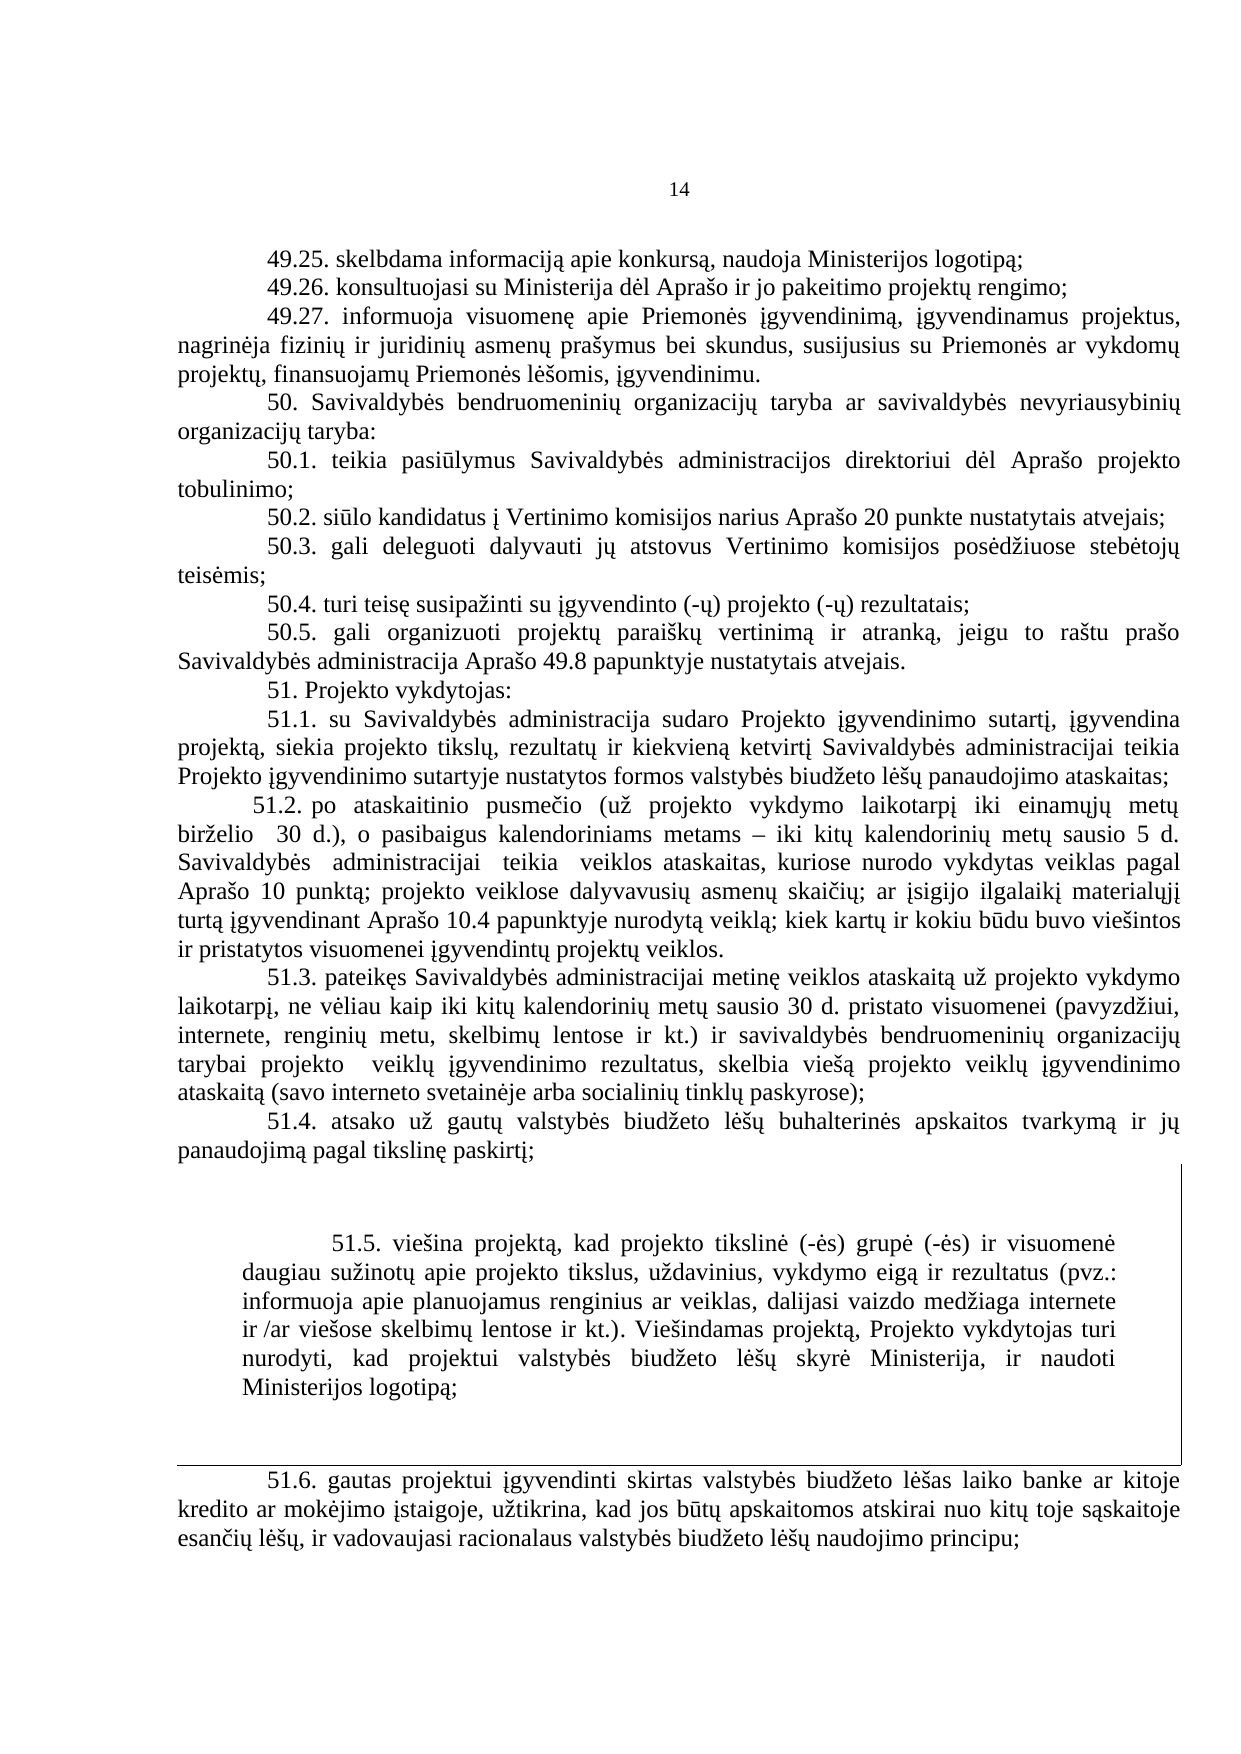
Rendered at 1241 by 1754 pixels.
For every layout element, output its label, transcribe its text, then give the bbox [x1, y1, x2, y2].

text 50.3. gali deleguoti dalyvauti jų atstovus Vertinimo komisijos posėdžiuose stebėtojų teisėmis; [177, 531, 1181, 589]
text 49.26. konsultuojasi su Ministerija dėl Aprašo ir jo pakeitimo projektų rengimo; [177, 272, 1181, 301]
text 51.6. gautas projektui įgyvendinti skirtas valstybės biudžeto lėšas laiko banke ar kitoje kredito ar mokėjimo įstaigoje, užtikrina, kad jos būtų apskaitomos atskirai nuo kitų toje sąskaitoje esančių lėšų, ir vadovaujasi racionalaus valstybės biudžeto lėšų naudojimo principu; [177, 1465, 1181, 1552]
text 49.25. skelbdama informaciją apie konkursą, naudoja Ministerijos logotipą; [177, 244, 1181, 272]
text 51.3. pateikęs Savivaldybės administracijai metinę veiklos ataskaitą už projekto vykdymo laikotarpį, ne vėliau kaip iki kitų kalendorinių metų sausio 30 d. pristato visuomenei (pavyzdžiui, internete, renginių metu, skelbimų lentose ir kt.) ir savivaldybės bendruomeninių organizacijų tarybai projekto veiklų įgyvendinimo rezultatus, skelbia viešą projekto veiklų įgyvendinimo ataskaitą (savo interneto svetainėje arba socialinių tinklų paskyrose); [177, 962, 1181, 1106]
text 50.4. turi teisę susipažinti su įgyvendinto (-ų) projekto (-ų) rezultatais; [177, 589, 1181, 617]
text 51. Projekto vykdytojas: [177, 675, 1181, 704]
text 50.2. siūlo kandidatus į Vertinimo komisijos narius Aprašo 20 punkte nustatytais atvejais; [177, 502, 1181, 531]
text 51.5. viešina projektą, kad projekto tikslinė (-ės) grupė (-ės) ir visuomenė daugiau sužinotų apie projekto tikslus, uždavinius, vykdymo eigą ir rezultatus (pvz.: informuoja apie planuojamus renginius ar veiklas, dalijasi vaizdo medžiaga internete ir /ar viešose skelbimų lentose ir kt.). Viešindamas projektą, Projekto vykdytojas turi nurodyti, kad projektui valstybės biudžeto lėšų skyrė Ministerija, ir naudoti Ministerijos logotipą; [177, 1164, 1181, 1465]
text 50. Savivaldybės bendruomeninių organizacijų taryba ar savivaldybės nevyriausybinių organizacijų taryba: [177, 387, 1181, 445]
text 51.1. su Savivaldybės administracija sudaro Projekto įgyvendinimo sutartį, įgyvendina projektą, siekia projekto tikslų, rezultatų ir kiekvieną ketvirtį Savivaldybės administracijai teikia Projekto įgyvendinimo sutartyje nustatytos formos valstybės biudžeto lėšų panaudojimo ataskaitas; [177, 704, 1181, 790]
text 50.1. teikia pasiūlymus Savivaldybės administracijos direktoriui dėl Aprašo projekto tobulinimo; [177, 445, 1181, 502]
text 51.4. atsako už gautų valstybės biudžeto lėšų buhalterinės apskaitos tvarkymą ir jų panaudojimą pagal tikslinę paskirtį; [177, 1106, 1181, 1164]
text 51.2. po ataskaitinio pusmečio (už projekto vykdymo laikotarpį iki einamųjų metų birželio 30 d.), o pasibaigus kalendoriniams metams – iki kitų kalendorinių metų sausio 5 d. Savivaldybės administracijai teikia veiklos ataskaitas, kuriose nurodo vykdytas veiklas pagal Aprašo 10 punktą; projekto veiklose dalyvavusių asmenų skaičių; ar įsigijo ilgalaikį materialųjį turtą įgyvendinant Aprašo 10.4 papunktyje nurodytą veiklą; kiek kartų ir kokiu būdu buvo viešintos ir pristatytos visuomenei įgyvendintų projektų veiklos. [177, 790, 1181, 962]
text 50.5. gali organizuoti projektų paraiškų vertinimą ir atranką, jeigu to raštu prašo Savivaldybės administracija Aprašo 49.8 papunktyje nustatytais atvejais. [177, 617, 1181, 675]
text 49.27. informuoja visuomenę apie Priemonės įgyvendinimą, įgyvendinamus projektus, nagrinėja fizinių ir juridinių asmenų prašymus bei skundus, susijusius su Priemonės ar vykdomų projektų, finansuojamų Priemonės lėšomis, įgyvendinimu. [177, 301, 1181, 387]
